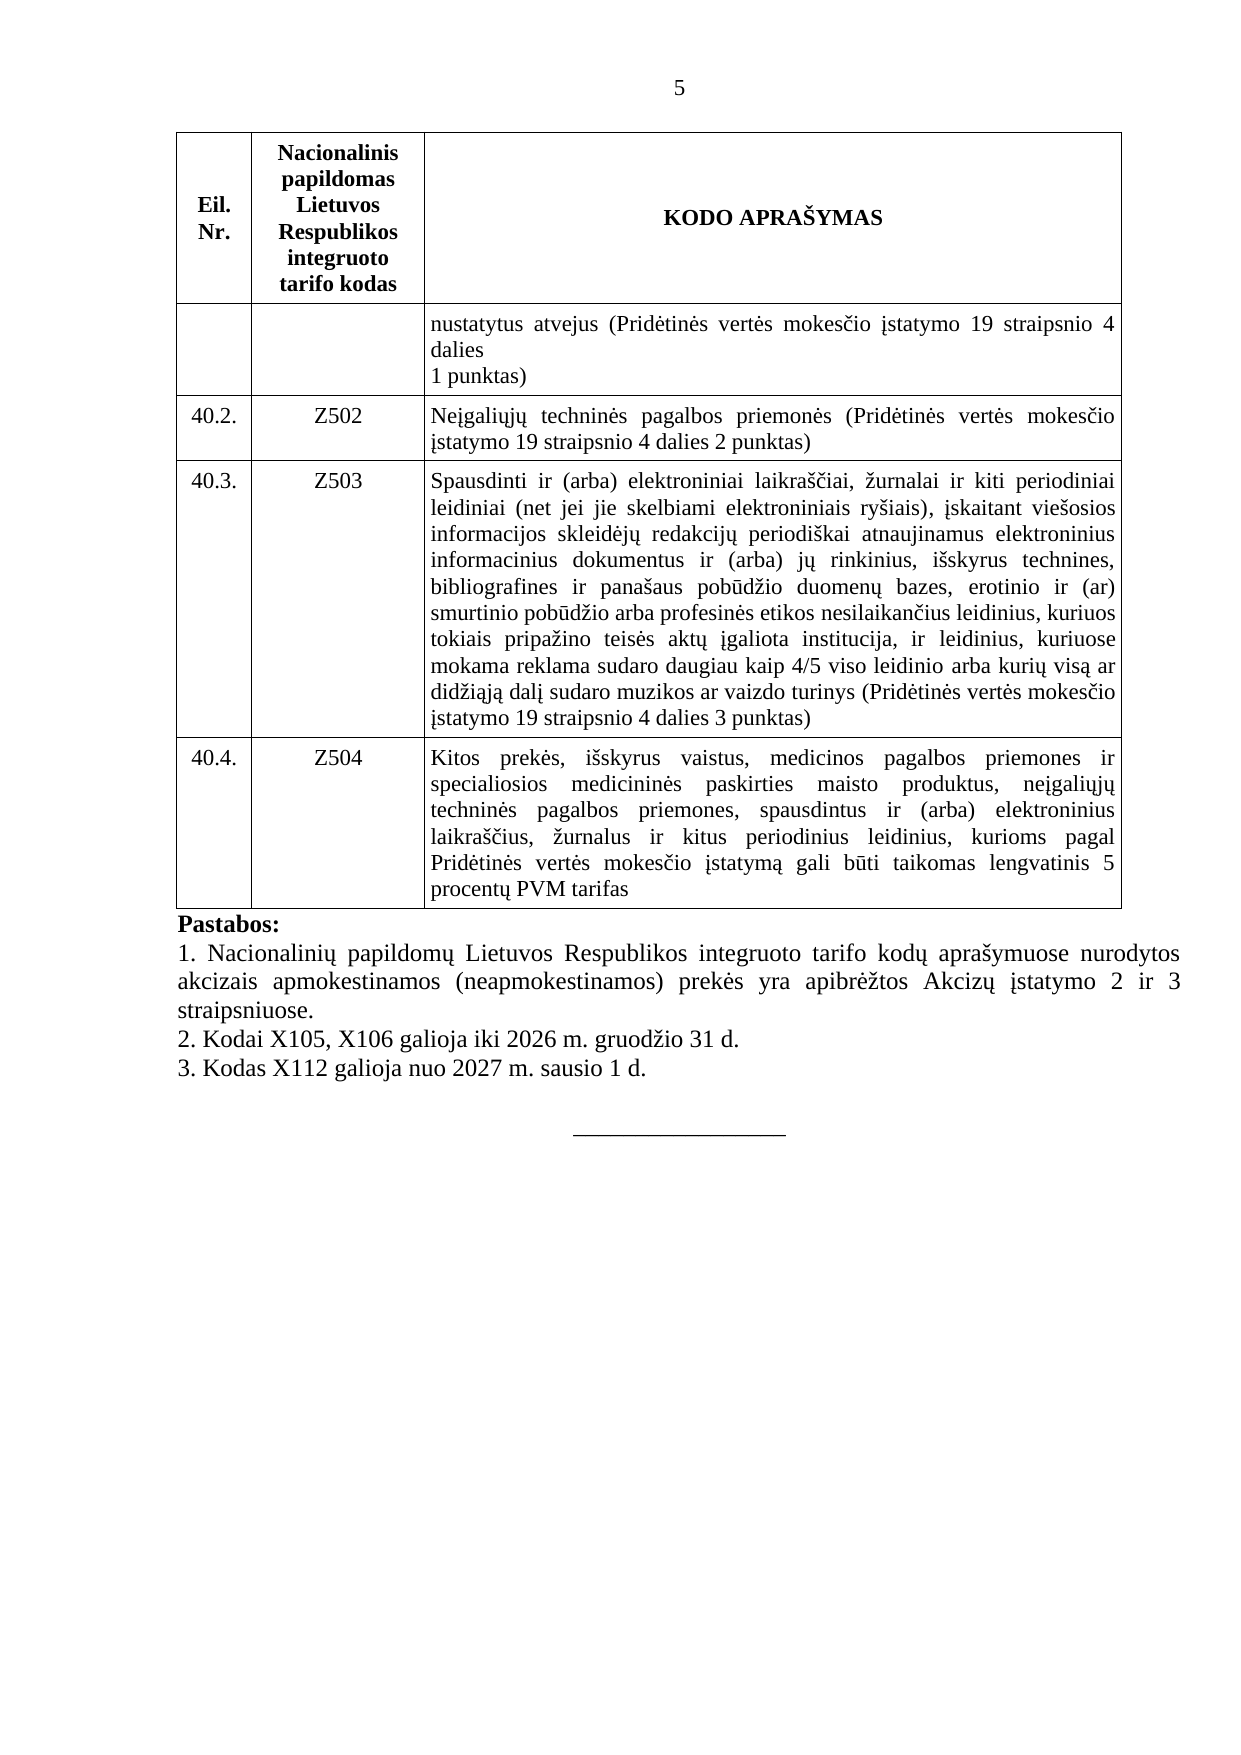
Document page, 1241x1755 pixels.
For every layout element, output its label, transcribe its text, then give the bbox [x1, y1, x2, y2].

table_cell nustatytus atvejus (Pridėtinės vertės mokesčio įstatymo 19 straipsnio 4 dalies 1 punktas) [425, 304, 1121, 395]
table_cell 40.2. [177, 396, 251, 460]
table_cell 40.3. [177, 461, 251, 737]
table_cell [177, 304, 251, 395]
table_cell Z504 [252, 738, 424, 908]
text 2. Kodai X105, X106 galioja iki 2026 m. gruodžio 31 d. [177, 1024, 1181, 1053]
table_header Eil. Nr. [177, 133, 251, 303]
table_cell Z502 [252, 396, 424, 460]
text 3. Kodas X112 galioja nuo 2027 m. sausio 1 d. [177, 1053, 1181, 1081]
text Pastabos: [177, 909, 1181, 938]
text _________________ [177, 1110, 1181, 1139]
table_cell Z503 [252, 461, 424, 737]
text 1. Nacionalinių papildomų Lietuvos Respublikos integruoto tarifo kodų aprašymuose nurodytos akcizais apmokestinamos (neapmokestinamos) prekės yra apibrėžtos Akcizų įstatymo 2 ir 3 straipsniuose. [177, 938, 1181, 1024]
table_header Kodo aprašymas [425, 133, 1121, 303]
table_cell 40.4. [177, 738, 251, 908]
table_cell [252, 304, 424, 395]
table_cell Spausdinti ir (arba) elektroniniai laikraščiai, žurnalai ir kiti periodiniai leidiniai (net jei jie skelbiami elektroniniais ryšiais), įskaitant viešosios informacijos skleidėjų redakcijų periodiškai atnaujinamus elektroninius informacinius dokumentus ir (arba) jų rinkinius, išskyrus technines, bibliografines ir panašaus pobūdžio duomenų bazes, erotinio ir (ar) smurtinio pobūdžio arba profesinės etikos nesilaikančius leidinius, kuriuos tokiais pripažino teisės aktų įgaliota institucija, ir leidinius, kuriuose mokama reklama sudaro daugiau kaip 4/5 viso leidinio arba kurių visą ar didžiąją dalį sudaro muzikos ar vaizdo turinys (Pridėtinės vertės mokesčio įstatymo 19 straipsnio 4 dalies 3 punktas) [425, 461, 1121, 737]
table_header Nacionalinis papildomas Lietuvos Respublikos integruoto tarifo kodas [252, 133, 424, 303]
table_cell Kitos prekės, išskyrus vaistus, medicinos pagalbos priemones ir specialiosios medicininės paskirties maisto produktus, neįgaliųjų techninės pagalbos priemones, spausdintus ir (arba) elektroninius laikraščius, žurnalus ir kitus periodinius leidinius, kurioms pagal Pridėtinės vertės mokesčio įstatymą gali būti taikomas lengvatinis 5 procentų PVM tarifas [425, 738, 1121, 908]
table_cell Neįgaliųjų techninės pagalbos priemonės (Pridėtinės vertės mokesčio įstatymo 19 straipsnio 4 dalies 2 punktas) [425, 396, 1121, 460]
